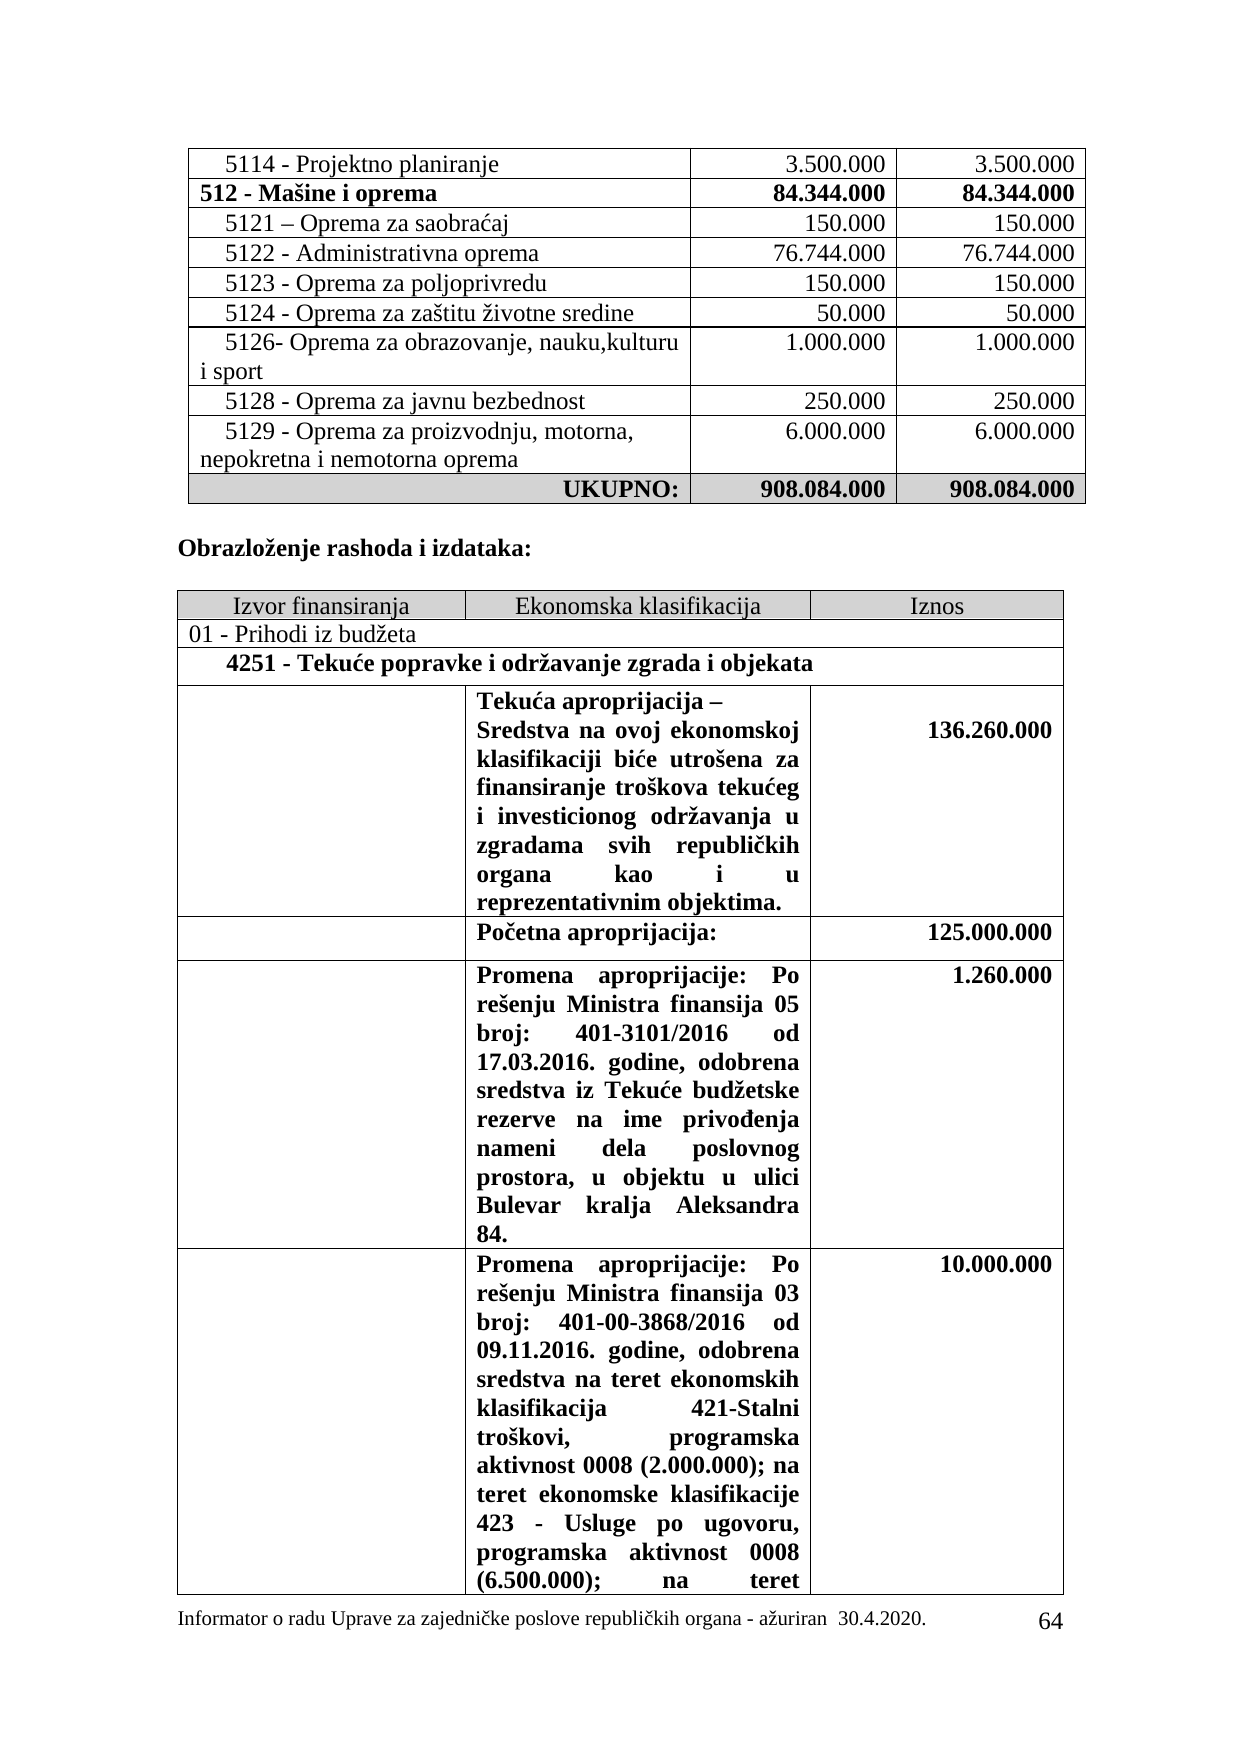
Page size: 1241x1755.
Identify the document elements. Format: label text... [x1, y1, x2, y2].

table_cell 76.744.000 [897, 238, 1085, 267]
table_cell 1.000.000 [897, 328, 1085, 385]
table_cell 50.000 [691, 298, 896, 326]
table_cell 01 - Prihodi iz budžeta [178, 620, 1063, 647]
table_cell 84.344.000 [691, 179, 896, 207]
table_cell 1.260.000 [811, 961, 1063, 1248]
table_cell [178, 961, 465, 1248]
table_header Iznos [811, 591, 1063, 618]
table_cell 908.084.000 [897, 474, 1085, 503]
table_cell 5122 - Administrativna oprema [189, 238, 690, 267]
table_cell 250.000 [897, 386, 1085, 415]
table_cell 84.344.000 [897, 179, 1085, 207]
table_cell 76.744.000 [691, 238, 896, 267]
table_cell Promena aproprijacije: Po rešenju Ministra finansija 03 broj: 401-00-3868/2016 od 09.11.2016. godine, odobrena sredstva na teret ekonomskih klasifikacija 421-Stalni troškovi, programska aktivnost 0008 (2.000.000); na teret ekonomske klasifikacije 423 - Usluge po ugovoru, programska aktivnost 0008 (6.500.000); na teret [466, 1249, 810, 1594]
table_cell 250.000 [691, 386, 896, 415]
table_cell 150.000 [691, 208, 896, 237]
table_cell 50.000 [897, 298, 1085, 326]
table_cell 150.000 [691, 268, 896, 297]
text Obrazloženje rashoda i izdataka: [177, 533, 1063, 562]
table_cell 150.000 [897, 268, 1085, 297]
table_cell 3.500.000 [897, 149, 1085, 177]
table_cell 512 - Mašine i oprema [189, 179, 690, 207]
table_cell 5121 – Oprema za saobraćaj [189, 208, 690, 237]
table_cell 10.000.000 [811, 1249, 1063, 1594]
table_cell 5124 - Oprema za zaštitu životne sredine [189, 298, 690, 326]
table_cell 6.000.000 [691, 416, 896, 473]
table_cell Tekuća aproprijacija – Sredstva na ovoj ekonomskoj klasifikaciji biće utrošena za finansiranje troškova tekućeg i investicionog održavanja u zgradama svih republičkih organa kao i u reprezentativnim objektima. [466, 686, 810, 916]
table_cell 5128 - Oprema za javnu bezbednost [189, 386, 690, 415]
table_cell 5123 - Oprema za polјoprivredu [189, 268, 690, 297]
table_cell 5114 - Projektno planiranje [189, 149, 690, 177]
table_cell 4251 - Tekuće popravke i održavanje zgrada i objekata [178, 648, 1063, 685]
table_cell [178, 1249, 465, 1594]
table_cell 1.000.000 [691, 328, 896, 385]
table_cell [178, 686, 465, 916]
table_cell 5129 - Oprema za proizvodnju, motorna, nepokretna i nemotorna oprema [189, 416, 690, 473]
table_cell [178, 917, 465, 959]
table_cell 3.500.000 [691, 149, 896, 177]
table_header Ekonomska klasifikacija [466, 591, 810, 618]
table_cell 6.000.000 [897, 416, 1085, 473]
table_cell 908.084.000 [691, 474, 896, 503]
table_cell UKUPNO: [189, 474, 690, 503]
table_cell Početna aproprijacija: [466, 917, 810, 959]
table_header Izvor finansiranja [178, 591, 465, 618]
table_cell Promena aproprijacije: Po rešenju Ministra finansija 05 broj: 401-3101/2016 od 17.03.2016. godine, odobrena sredstva iz Tekuće budžetske rezerve na ime privođenja nameni dela poslovnog prostora, u objektu u ulici Bulevar kralјa Aleksandra 84. [466, 961, 810, 1248]
table_cell 5126- Oprema za obrazovanje, nauku,kulturu i sport [189, 328, 690, 385]
table_cell 125.000.000 [811, 917, 1063, 959]
table_cell 150.000 [897, 208, 1085, 237]
table_cell 136.260.000 [811, 686, 1063, 916]
